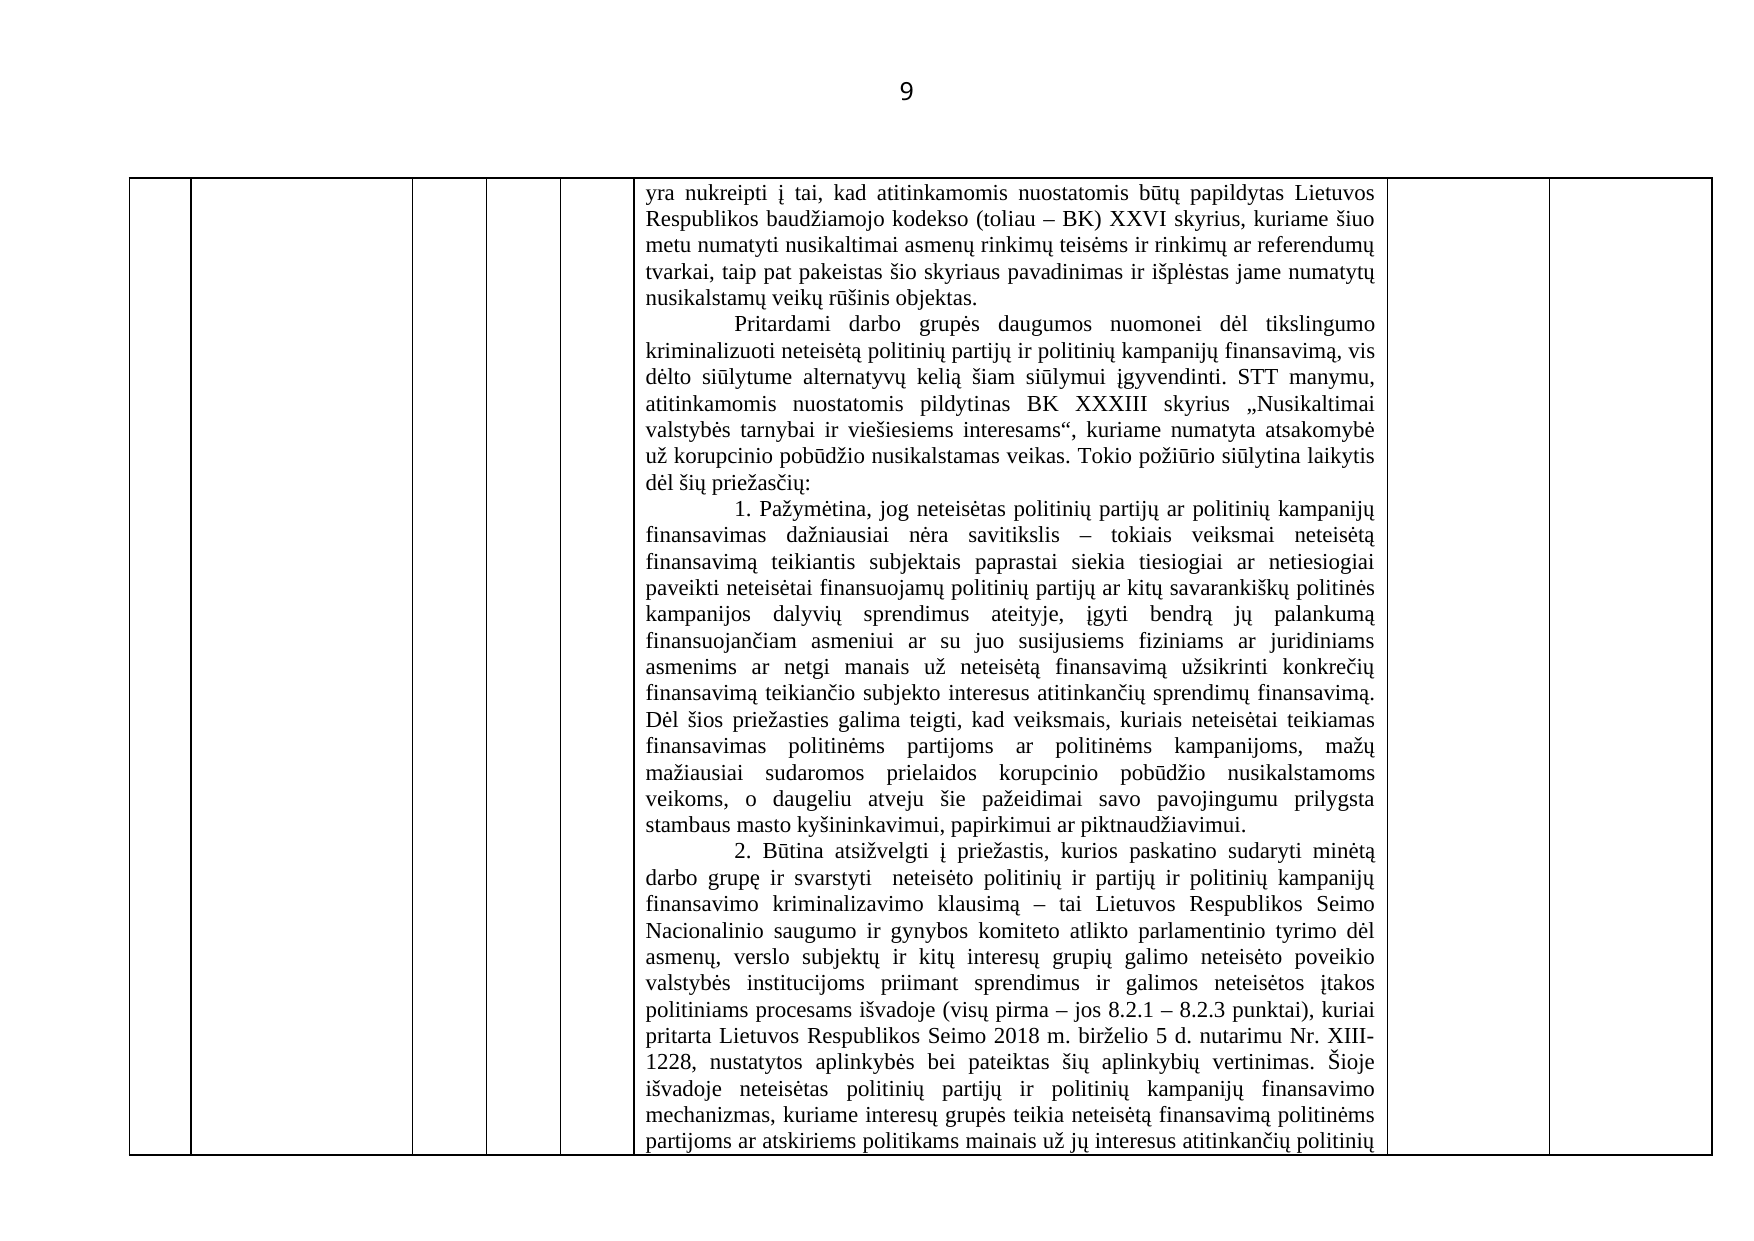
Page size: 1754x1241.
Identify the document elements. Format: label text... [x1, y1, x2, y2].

table_cell [1550, 179, 1711, 1154]
table_cell [561, 179, 633, 1154]
table_cell [130, 179, 190, 1154]
table_cell [192, 179, 412, 1154]
table_cell [487, 179, 560, 1154]
table_cell [1388, 179, 1549, 1154]
table_cell [413, 179, 486, 1154]
table_cell yra nukreipti į tai, kad atitinkamomis nuostatomis būtų papildytas Lietuvos Respublikos baudžiamojo kodekso (toliau – BK) XXVI skyrius, kuriame šiuo metu numatyti nusikaltimai asmenų rinkimų teisėms ir rinkimų ar referendumų tvarkai, taip pat pakeistas šio skyriaus pavadinimas ir išplėstas jame numatytų nusikalstamų veikų rūšinis objektas. Pritardami darbo grupės daugumos nuomonei dėl tikslingumo kriminalizuoti neteisėtą politinių partijų ir politinių kampanijų finansavimą, vis dėlto siūlytume alternatyvų kelią šiam siūlymui įgyvendinti. STT manymu, atitinkamomis nuostatomis pildytinas BK XXXIII skyrius „Nusikaltimai valstybės tarnybai ir viešiesiems interesams“, kuriame numatyta atsakomybė už korupcinio pobūdžio nusikalstamas veikas. Tokio požiūrio siūlytina laikytis dėl šių priežasčių: 1. Pažymėtina, jog neteisėtas politinių partijų ar politinių kampanijų finansavimas dažniausiai nėra savitikslis – tokiais veiksmai neteisėtą finansavimą teikiantis subjektais paprastai siekia tiesiogiai ar netiesiogiai paveikti neteisėtai finansuojamų politinių partijų ar kitų savarankiškų politinės kampanijos dalyvių sprendimus ateityje, įgyti bendrą jų palankumą finansuojančiam asmeniui ar su juo susijusiems fiziniams ar juridiniams asmenims ar netgi manais už neteisėtą finansavimą užsikrinti konkrečių finansavimą teikiančio subjekto interesus atitinkančių sprendimų finansavimą. Dėl šios priežasties galima teigti, kad veiksmais, kuriais neteisėtai teikiamas finansavimas politinėms partijoms ar politinėms kampanijoms, mažų mažiausiai sudaromos prielaidos korupcinio pobūdžio nusikalstamoms veikoms, o daugeliu atveju šie pažeidimai savo pavojingumu prilygsta stambaus masto kyšininkavimui, papirkimui ar piktnaudžiavimui. 2. Būtina atsižvelgti į priežastis, kurios paskatino sudaryti minėtą darbo grupę ir svarstyti neteisėto politinių ir partijų ir politinių kampanijų finansavimo kriminalizavimo klausimą – tai Lietuvos Respublikos Seimo Nacionalinio saugumo ir gynybos komiteto atlikto parlamentinio tyrimo dėl asmenų, verslo subjektų ir kitų interesų grupių galimo neteisėto poveikio valstybės institucijoms priimant sprendimus ir galimos neteisėtos įtakos politiniams procesams išvadoje (visų pirma – jos 8.2.1 – 8.2.3 punktai), kuriai pritarta Lietuvos Respublikos Seimo 2018 m. birželio 5 d. nutarimu Nr. XIII-1228, nustatytos aplinkybės bei pateiktas šių aplinkybių vertinimas. Šioje išvadoje neteisėtas politinių partijų ir politinių kampanijų finansavimo mechanizmas, kuriame interesų grupės teikia neteisėtą finansavimą politinėms partijoms ar atskiriems politikams mainais už jų interesus atitinkančių politinių [635, 179, 1387, 1154]
